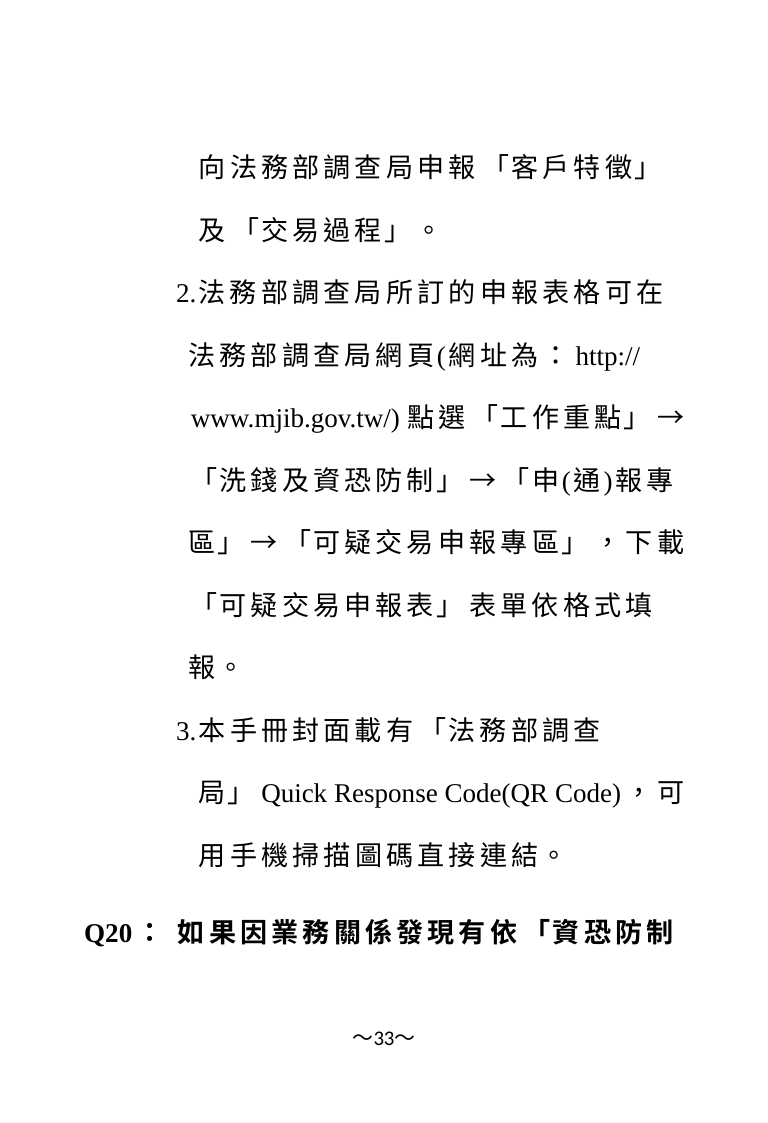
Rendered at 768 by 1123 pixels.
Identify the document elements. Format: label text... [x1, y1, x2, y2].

table_cell 向法務部調查局申報「客戶特徵」及「交易過程」。 2.法務部調查局所訂的申報表格可在法務部調查局網頁(網址為：http://www.mjib.gov.tw/)點選「工作重點」→「洗錢及資恐防制」→「申(通)報專區」→「可疑交易申報專區」，下載「可疑交易申報表」表單依格式填報。 3.本手冊封面載有「法務部調查局」Quick Response Code(QR Code)，可用手機掃描圖碼直接連結。 [163, 124, 707, 874]
table_cell [61, 124, 163, 874]
table_cell Q20： [61, 874, 163, 952]
table_cell 如果因業務關係發現有依「資恐防制 [163, 874, 707, 952]
